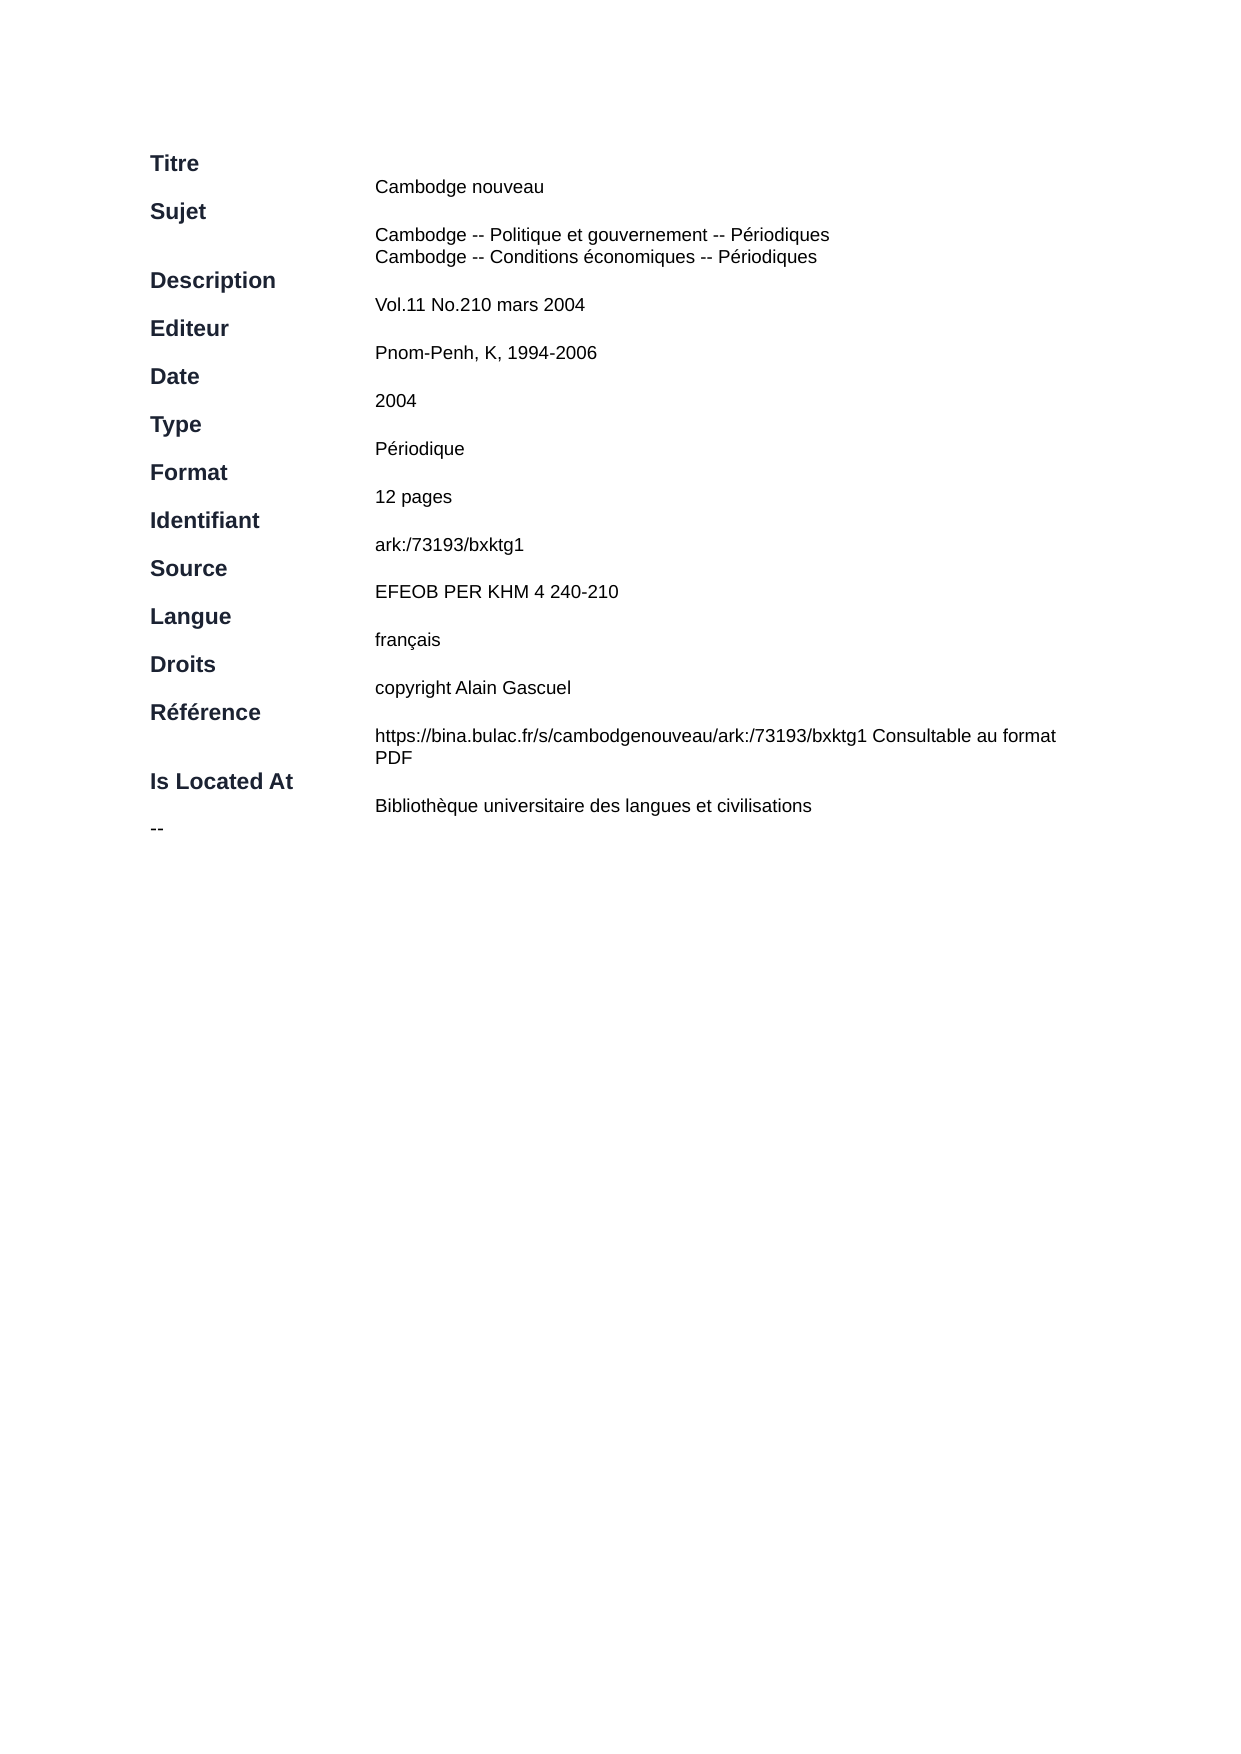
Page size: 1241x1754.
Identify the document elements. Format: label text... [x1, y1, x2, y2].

text Type [150, 411, 1090, 437]
text Date [150, 363, 1090, 389]
text 12 pages [375, 485, 1090, 507]
text -- [150, 816, 1090, 840]
text ark:/73193/bxktg1 [375, 533, 1090, 555]
text Editeur [150, 315, 1090, 342]
text Bibliothèque universitaire des langues et civilisations [375, 794, 1090, 816]
text Périodique [375, 437, 1090, 459]
text Description [150, 267, 1090, 294]
text Cambodge -- Conditions économiques -- Périodiques [375, 246, 1090, 267]
text Source [150, 555, 1090, 581]
text Is Located At [150, 768, 1090, 794]
text Sujet [150, 198, 1090, 224]
text Langue [150, 603, 1090, 629]
text Titre [150, 150, 1090, 176]
text https://bina.bulac.fr/s/cambodgenouveau/ark:/73193/bxktg1 Consultable au format PDF [375, 725, 1090, 768]
text Cambodge nouveau [375, 176, 1090, 198]
text Droits [150, 651, 1090, 677]
text Référence [150, 699, 1090, 725]
text Pnom-Penh, K, 1994-2006 [375, 342, 1090, 363]
text français [375, 629, 1090, 651]
text Identifiant [150, 507, 1090, 533]
text EFEOB PER KHM 4 240-210 [375, 581, 1090, 603]
text Cambodge -- Politique et gouvernement -- Périodiques [375, 224, 1090, 246]
text Vol.11 No.210 mars 2004 [375, 294, 1090, 315]
text 2004 [375, 389, 1090, 411]
text Format [150, 459, 1090, 485]
text copyright Alain Gascuel [375, 677, 1090, 699]
